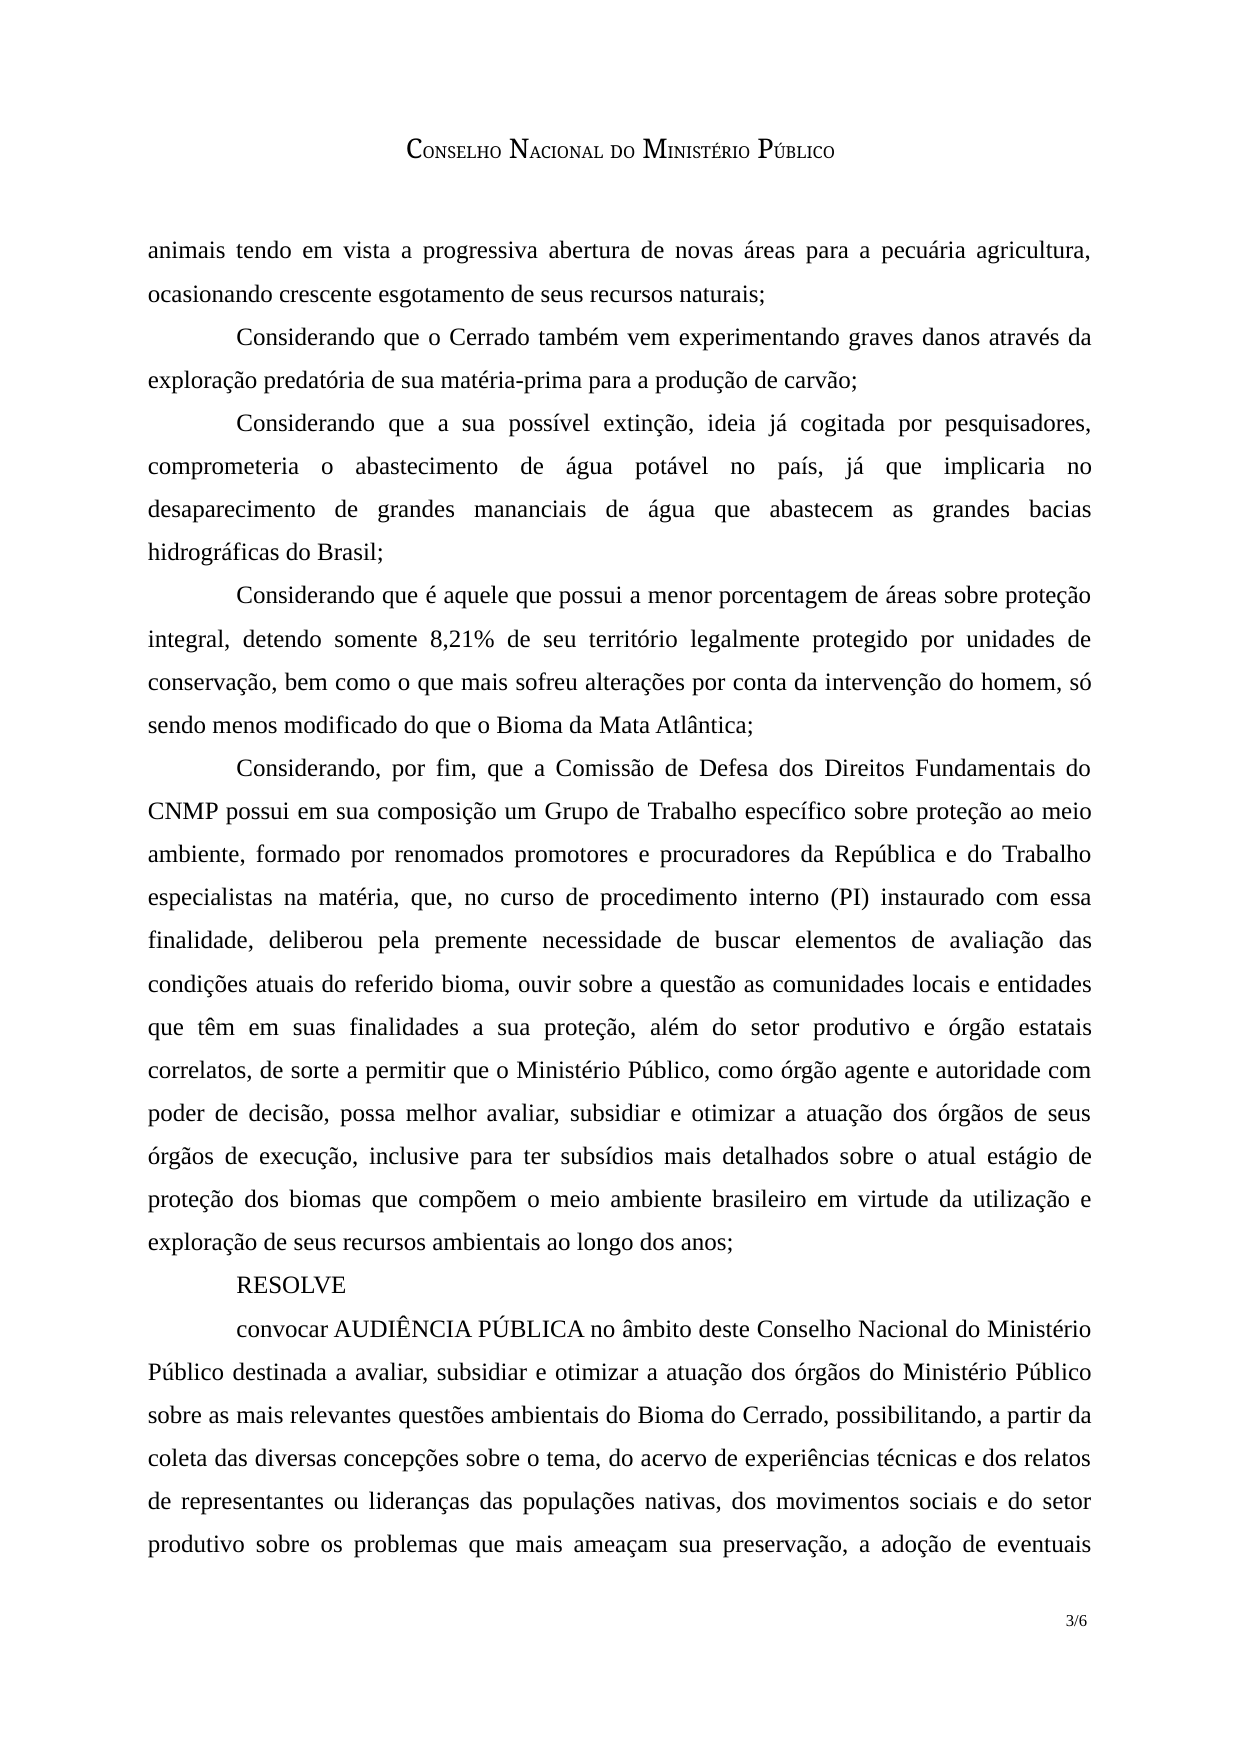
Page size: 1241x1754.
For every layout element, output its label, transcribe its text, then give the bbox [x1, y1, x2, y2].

text convocar AUDIÊNCIA PÚBLICA no âmbito deste Conselho Nacional do Ministério Público destinada a avaliar, subsidiar e otimizar a atuação dos órgãos do Ministério Público sobre as mais relevantes questões ambientais do Bioma do Cerrado, possibilitando, a partir da coleta das diversas concepções sobre o tema, do acervo de experiências técnicas e dos relatos de representantes ou lideranças das populações nativas, dos movimentos sociais e do setor produtivo sobre os problemas que mais ameaçam sua preservação, a adoção de eventuais [148, 1314, 1093, 1558]
text animais tendo em vista a progressiva abertura de novas áreas para a pecuária agricultura, ocasionando crescente esgotamento de seus recursos naturais; [148, 236, 1093, 307]
text Considerando, por fim, que a Comissão de Defesa dos Direitos Fundamentais do CNMP possui em sua composição um Grupo de Trabalho específico sobre proteção ao meio ambiente, formado por renomados promotores e procuradores da República e do Trabalho especialistas na matéria, que, no curso de procedimento interno (PI) instaurado com essa finalidade, deliberou pela premente necessidade de buscar elementos de avaliação das condições atuais do referido bioma, ouvir sobre a questão as comunidades locais e entidades que têm em suas finalidades a sua proteção, além do setor produtivo e órgão estatais correlatos, de sorte a permitir que o Ministério Público, como órgão agente e autoridade com poder de decisão, possa melhor avaliar, subsidiar e otimizar a atuação dos órgãos de seus órgãos de execução, inclusive para ter subsídios mais detalhados sobre o atual estágio de proteção dos biomas que compõem o meio ambiente brasileiro em virtude da utilização e exploração de seus recursos ambientais ao longo dos anos; [148, 753, 1093, 1256]
text RESOLVE [148, 1271, 1093, 1299]
text Considerando que é aquele que possui a menor porcentagem de áreas sobre proteção integral, detendo somente 8,21% de seu território legalmente protegido por unidades de conservação, bem como o que mais sofreu alterações por conta da intervenção do homem, só sendo menos modificado do que o Bioma da Mata Atlântica; [148, 581, 1093, 739]
text Considerando que a sua possível extinção, ideia já cogitada por pesquisadores, comprometeria o abastecimento de água potável no país, já que implicaria no desaparecimento de grandes mananciais de água que abastecem as grandes bacias hidrográficas do Brasil; [148, 408, 1093, 566]
text Considerando que o Cerrado também vem experimentando graves danos através da exploração predatória de sua matéria-prima para a produção de carvão; [148, 322, 1093, 394]
